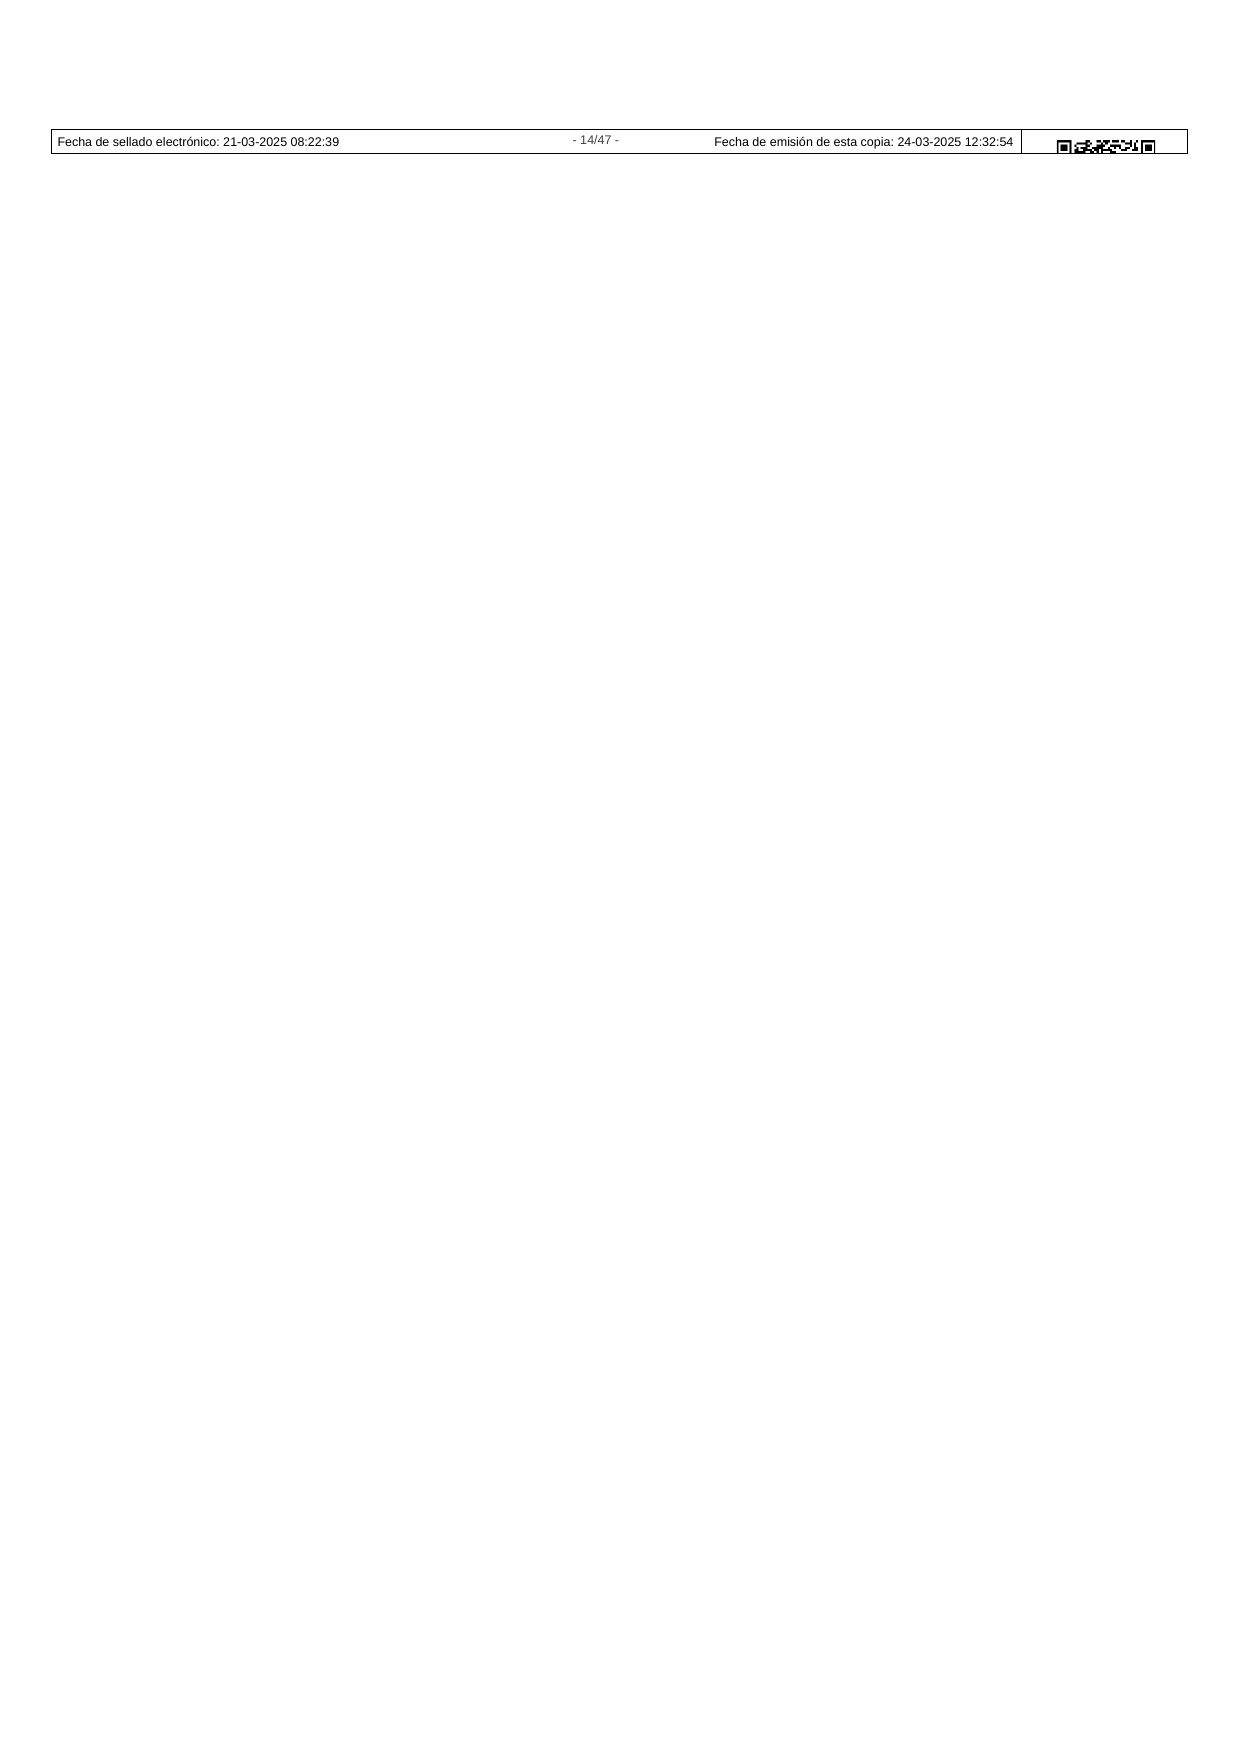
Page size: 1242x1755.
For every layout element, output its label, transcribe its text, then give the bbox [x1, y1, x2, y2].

table_header [1022, 130, 1187, 153]
table_cell Fecha de sellado electrónico: 21-03-2025 08:22:39 - 14/47 - Fecha de emisión de esta copia: 24-03-2025 12:32:54 [52, 130, 1021, 153]
